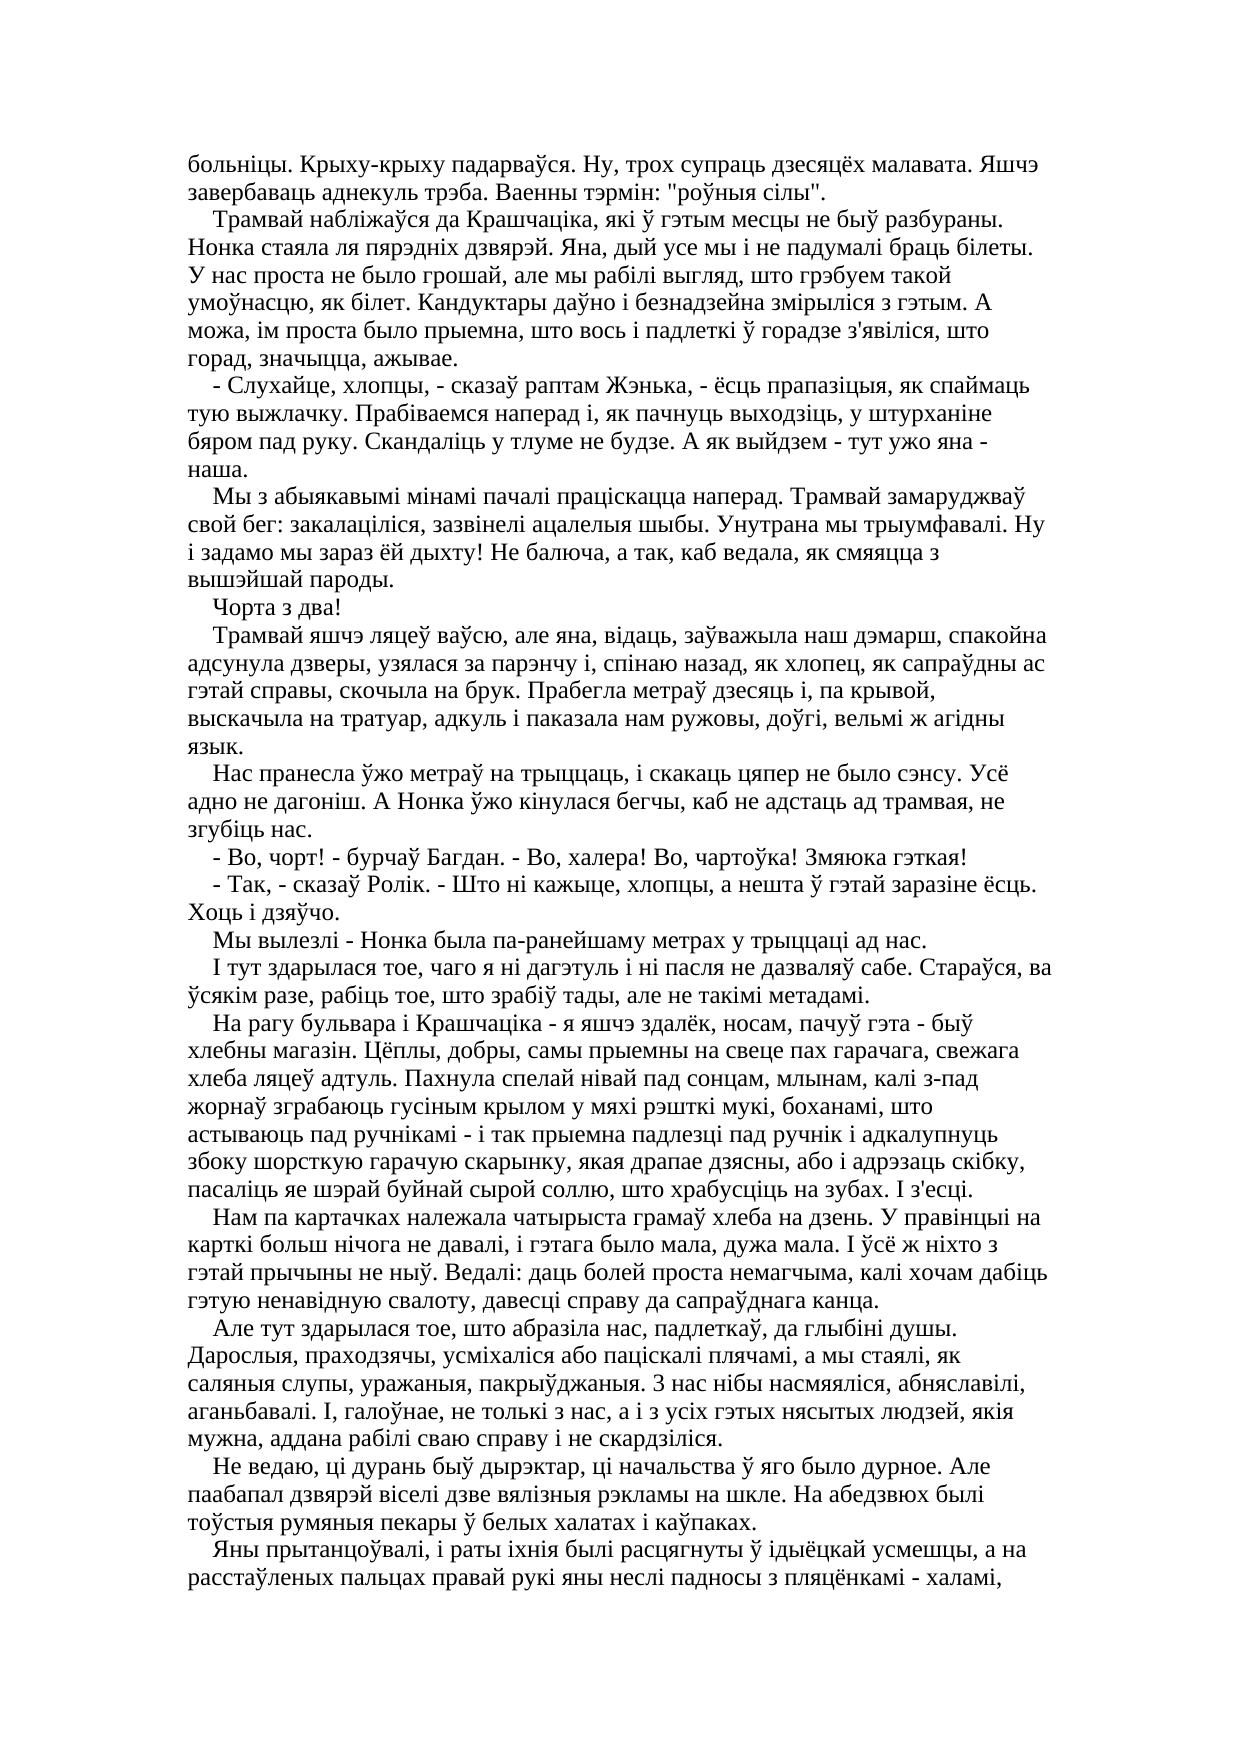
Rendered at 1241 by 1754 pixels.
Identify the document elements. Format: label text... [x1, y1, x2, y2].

text Не ведаю, ці дурань быў дырэктар, ці начальства ў яго было дурное. Але паабапал дзвярэй віселі дзве вялізныя рэкламы на шкле. На абедзвюх былі тоўстыя румяныя пекары ў белых халатах і каўпаках. [187, 1452, 1053, 1535]
text Чорта з два! [187, 593, 1053, 621]
text На рагу бульвара і Крашчаціка - я яшчэ здалёк, носам, пачуў гэта - быў хлебны магазін. Цёплы, добры, самы прыемны на свеце пах гарачага, свежага хлеба ляцеў адтуль. Пахнула спелай нівай пад сонцам, млынам, калі з-пад жорнаў зграбаюць гусіным крылом у мяхі рэшткі мукі, боханамі, што астываюць пад ручнікамі - і так прыемна падлезці пад ручнік і адкалупнуць збоку шорсткую гарачую скарынку, якая драпае дзясны, або і адрэзаць скібку, пасаліць яе шэрай буйнай сырой соллю, што храбусціць на зубах. I з'есці. [187, 1009, 1053, 1203]
text Трамвай яшчэ ляцеў ваўсю, але яна, відаць, заўважыла наш дэмарш, спакойна адсунула дзверы, узялася за парэнчу і, спінаю назад, як хлопец, як сапраўдны ас гэтай справы, скочыла на брук. Прабегла метраў дзесяць і, па крывой, выскачыла на тратуар, адкуль і паказала нам ружовы, доўгі, вельмі ж агідны язык. [187, 621, 1053, 759]
text больніцы. Крыху-крыху падарваўся. Ну, трох супраць дзесяцёх малавата. Яшчэ завербаваць аднекуль трэба. Ваенны тэрмін: "роўныя сілы". [187, 150, 1053, 205]
text - Слухайце, хлопцы, - сказаў раптам Жэнька, - ёсць прапазіцыя, як спаймаць тую выжлачку. Прабіваемся наперад і, як пачнуць выходзіць, у штурханіне бяром пад руку. Скандаліць у тлуме не будзе. А як выйдзем - тут ужо яна - наша. [187, 372, 1053, 482]
text Нас пранесла ўжо метраў на трыццаць, і скакаць цяпер не было сэнсу. Усё адно не дагоніш. А Нонка ўжо кінулася бегчы, каб не адстаць ад трамвая, не згубіць нас. [187, 759, 1053, 843]
text Мы з абыякавымі мінамі пачалі праціскацца наперад. Трамвай замаруджваў свой бег: закалаціліся, зазвінелі ацалелыя шыбы. Унутрана мы трыумфавалі. Ну і задамо мы зараз ёй дыхту! Не балюча, а так, каб ведала, як смяяцца з вышэйшай пароды. [187, 482, 1053, 593]
text Трамвай набліжаўся да Крашчаціка, які ў гэтым месцы не быў разбураны. Нонка стаяла ля пярэдніх дзвярэй. Яна, дый усе мы і не падумалі браць білеты. У нас проста не было грошай, але мы рабілі выгляд, што грэбуем такой умоўнасцю, як білет. Кандуктары даўно і безнадзейна змірыліся з гэтым. А можа, ім проста было прыемна, што вось і падлеткі ў горадзе з'явіліся, што горад, значыцца, ажывае. [187, 205, 1053, 372]
text Мы вылезлі - Нонка была па-ранейшаму метрах у трыццаці ад нас. [187, 926, 1053, 953]
text I тут здарылася тое, чаго я ні дагэтуль і ні пасля не дазваляў сабе. Стараўся, ва ўсякім разе, рабіць тое, што зрабіў тады, але не такімі метадамі. [187, 953, 1053, 1009]
text - Так, - сказаў Ролік. - Што ні кажыце, хлопцы, а нешта ў гэтай заразіне ёсць. Хоць і дзяўчо. [187, 870, 1053, 926]
text Але тут здарылася тое, што абразіла нас, падлеткаў, да глыбіні душы. Дарослыя, праходзячы, усміхаліся або паціскалі плячамі, а мы стаялі, як саляныя слупы, уражаныя, пакрыўджаныя. 3 нас нібы насмяяліся, абняславілі, аганьбавалі. I, галоўнае, не толькі з нас, а і з усіх гэтых нясытых людзей, якія мужна, аддана рабілі сваю справу і не скардзіліся. [187, 1314, 1053, 1452]
text Нам па картачках належала чатырыста грамаў хлеба на дзень. У правінцыі на карткі больш нічога не давалі, і гэтага было мала, дужа мала. I ўсё ж ніхто з гэтай прычыны не ныў. Ведалі: даць болей проста немагчыма, калі хочам дабіць гэтую ненавідную свалоту, давесці справу да сапраўднага канца. [187, 1203, 1053, 1314]
text Яны прытанцоўвалі, і раты іхнія былі расцягнуты ў ідыёцкай усмешцы, а на расстаўленых пальцах правай рукі яны неслі падносы з пляцёнкамі - халамі, [187, 1535, 1053, 1591]
text - Во, чорт! - бурчаў Багдан. - Во, халера! Во, чартоўка! Змяюка гэткая! [187, 843, 1053, 870]
